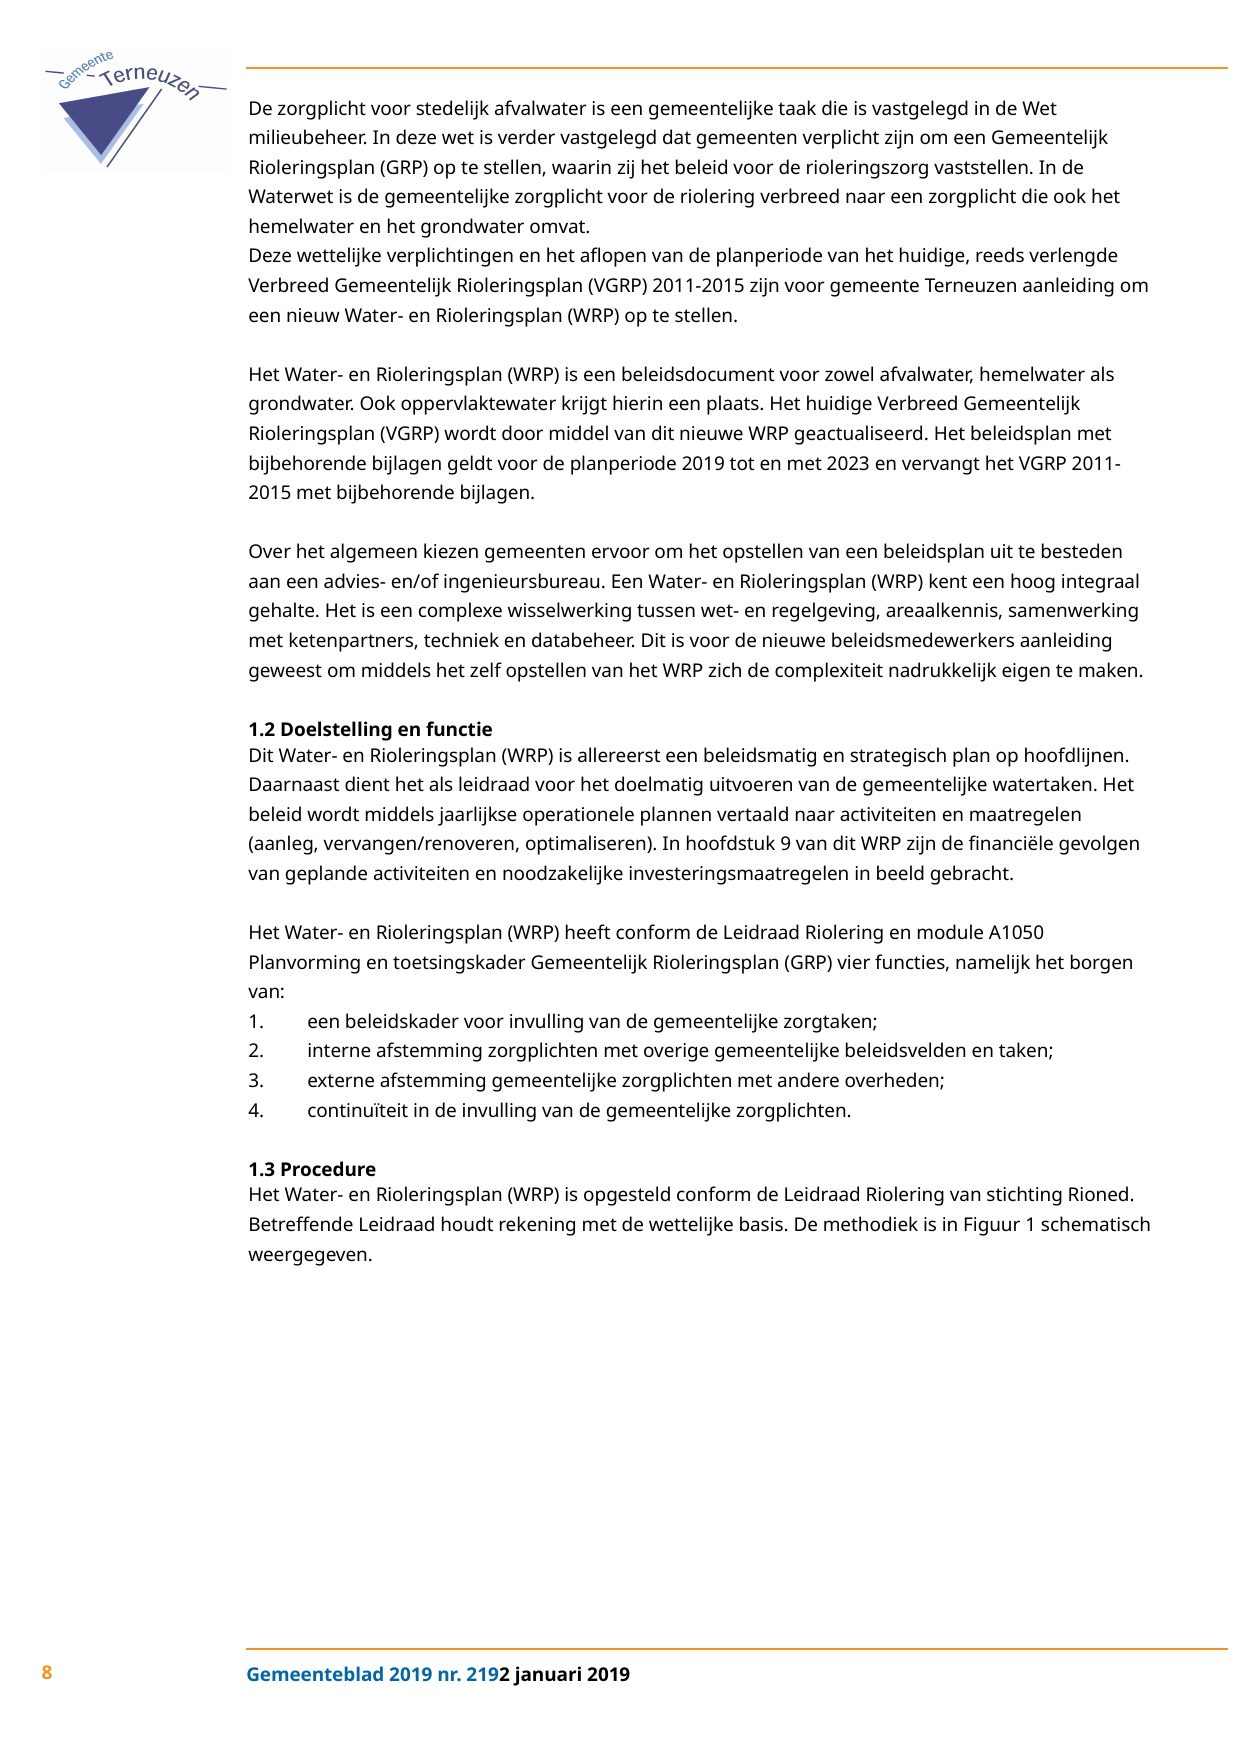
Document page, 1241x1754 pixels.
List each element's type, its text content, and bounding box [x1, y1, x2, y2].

text Dit Water- en Rioleringsplan (WRP) is allereerst een beleidsmatig en strategisch plan op hoofdlijnen. Daarnaast dient het als leidraad voor het doelmatig uitvoeren van de gemeentelijke watertaken. Het beleid wordt middels jaarlijkse operationele plannen vertaald naar activiteiten en maatregelen (aanleg, vervangen/renoveren, optimaliseren). In hoofdstuk 9 van dit WRP zijn de financiële gevolgen van geplande activiteiten en noodzakelijke investeringsmaatregelen in beeld gebracht. [248, 742, 1152, 886]
text Het Water- en Rioleringsplan (WRP) heeft conform de Leidraad Riolering en module A1050 Planvorming en toetsingskader Gemeentelijk Rioleringsplan (GRP) vier functies, namelijk het borgen van: [248, 919, 1152, 1004]
text 1.2 Doelstelling en functie [248, 716, 1152, 742]
text De zorgplicht voor stedelijk afvalwater is een gemeentelijke taak die is vastgelegd in de Wet milieubeheer. In deze wet is verder vastgelegd dat gemeenten verplicht zijn om een Gemeentelijk Rioleringsplan (GRP) op te stellen, waarin zij het beleid voor de rioleringszorg vaststellen. In de Waterwet is de gemeentelijke zorgplicht voor de riolering verbreed naar een zorgplicht die ook het hemelwater en het grondwater omvat. [248, 95, 1152, 239]
text Het Water- en Rioleringsplan (WRP) is opgesteld conform de Leidraad Riolering van stichting Rioned. Betreffende Leidraad houdt rekening met de wettelijke basis. De methodiek is in Figuur 1 schematisch weergegeven. [248, 1182, 1152, 1267]
text Het Water- en Rioleringsplan (WRP) is een beleidsdocument voor zowel afvalwater, hemelwater als grondwater. Ook oppervlaktewater krijgt hierin een plaats. Het huidige Verbreed Gemeentelijk Rioleringsplan (VGRP) wordt door middel van dit nieuwe WRP geactualiseerd. Het beleidsplan met bijbehorende bijlagen geldt voor de planperiode 2019 tot en met 2023 en vervangt het VGRP 2011-2015 met bijbehorende bijlagen. [248, 361, 1152, 505]
list externe afstemming gemeentelijke zorgplichten met andere overheden; [248, 1067, 1152, 1093]
list interne afstemming zorgplichten met overige gemeentelijke beleidsvelden en taken; [248, 1038, 1152, 1063]
text Deze wettelijke verplichtingen en het aflopen van de planperiode van het huidige, reeds verlengde Verbreed Gemeentelijk Rioleringsplan (VGRP) 2011-2015 zijn voor gemeente Terneuzen aanleiding om een nieuw Water- en Rioleringsplan (WRP) op te stellen. [248, 243, 1152, 328]
list continuïteit in de invulling van de gemeentelijke zorgplichten. [248, 1097, 1152, 1122]
list een beleidskader voor invulling van de gemeentelijke zorgtaken; [248, 1008, 1152, 1034]
text 1.3 Procedure [248, 1156, 1152, 1182]
text Over het algemeen kiezen gemeenten ervoor om het opstellen van een beleidsplan uit te besteden aan een advies- en/of ingenieursbureau. Een Water- en Rioleringsplan (WRP) kent een hoog integraal gehalte. Het is een complexe wisselwerking tussen wet- en regelgeving, areaalkennis, samenwerking met ketenpartners, techniek en databeheer. Dit is voor de nieuwe beleidsmedewerkers aanleiding geweest om middels het zelf opstellen van het WRP zich de complexiteit nadrukkelijk eigen te maken. [248, 538, 1152, 683]
picture [41, 47, 231, 172]
